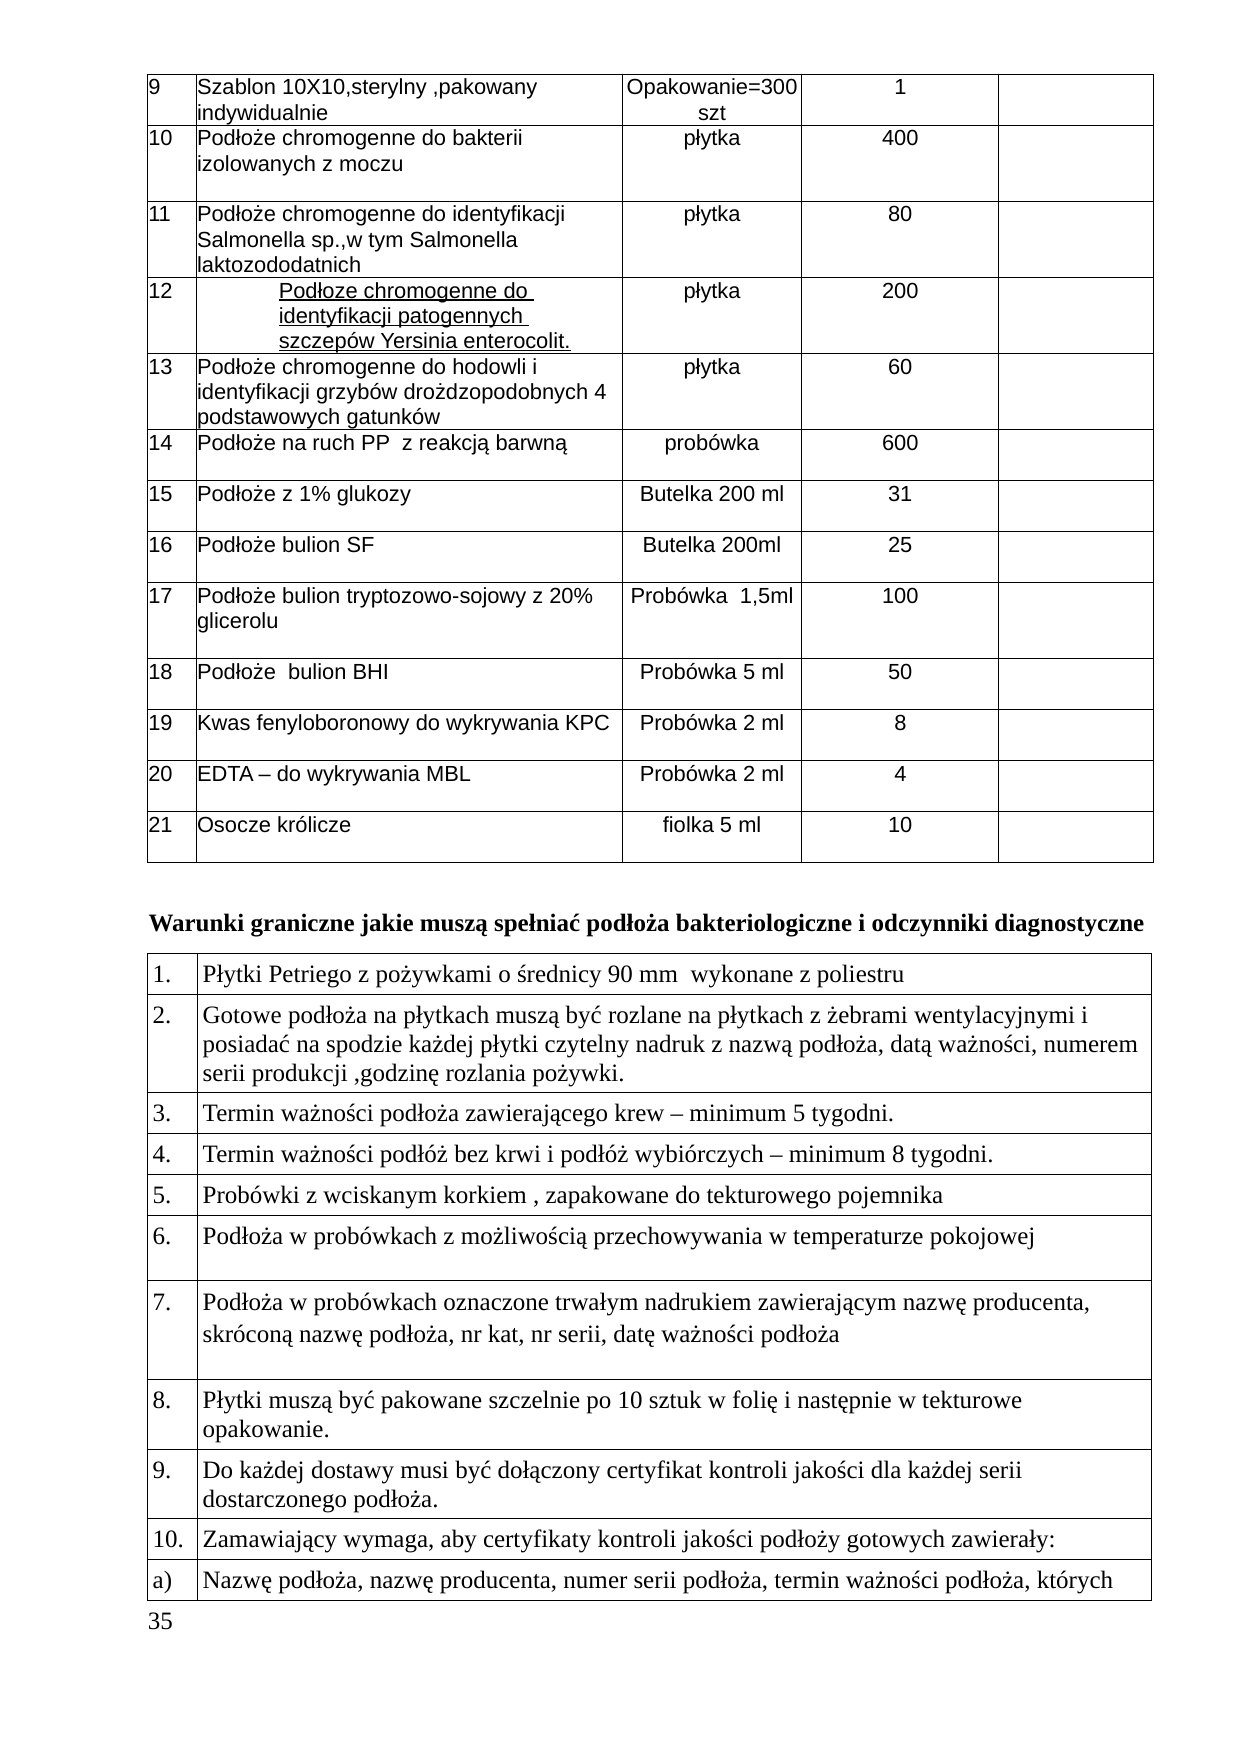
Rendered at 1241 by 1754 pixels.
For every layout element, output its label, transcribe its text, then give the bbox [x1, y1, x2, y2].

table_cell 4. [148, 1134, 197, 1174]
table_cell [999, 659, 1153, 709]
table_cell [999, 710, 1153, 760]
table_cell [999, 532, 1153, 582]
table_cell płytka [623, 126, 801, 201]
table_cell a) [148, 1560, 197, 1599]
table_cell [999, 278, 1153, 353]
table_cell 20 [148, 761, 196, 811]
table_cell fiolka 5 ml [623, 812, 801, 862]
table_cell 50 [802, 659, 998, 709]
table_cell Butelka 200 ml [623, 481, 801, 531]
table_cell 19 [148, 710, 196, 760]
table_cell Płytki muszą być pakowane szczelnie po 10 sztuk w folię i następnie w tekturowe opakowanie. [198, 1380, 1151, 1449]
table_cell Nazwę podłoża, nazwę producenta, numer serii podłoża, termin ważności podłoża, których [198, 1560, 1151, 1599]
table_cell 200 [802, 278, 998, 353]
table_cell 1 [802, 75, 998, 125]
table_cell płytka [623, 354, 801, 429]
table_cell Probówka 2 ml [623, 710, 801, 760]
table_cell Kwas fenyloboronowy do wykrywania KPC [197, 710, 622, 760]
table_cell 100 [802, 583, 998, 658]
table_cell Podłoża w probówkach z możliwością przechowywania w temperaturze pokojowej [198, 1216, 1151, 1280]
table_cell 10. [148, 1519, 197, 1559]
table_cell 60 [802, 354, 998, 429]
table_cell 9. [148, 1450, 197, 1518]
table_cell [999, 202, 1153, 277]
table_cell Do każdej dostawy musi być dołączony certyfikat kontroli jakości dla każdej serii dostarczonego podłoża. [198, 1450, 1151, 1518]
table_cell 12 [148, 278, 196, 353]
table_cell 9 [148, 75, 196, 125]
table_cell 18 [148, 659, 196, 709]
table_cell 5. [148, 1175, 197, 1214]
table_cell [999, 481, 1153, 531]
text Warunki graniczne jakie muszą spełniać podłoża bakteriologiczne i odczynniki diagnostyczne [148, 908, 1152, 937]
table_cell Podłoże bulion SF [197, 532, 622, 582]
table_cell Gotowe podłoża na płytkach muszą być rozlane na płytkach z żebrami wentylacyjnymi i posiadać na spodzie każdej płytki czytelny nadruk z nazwą podłoża, datą ważności, numerem serii produkcji ,godzinę rozlania pożywki. [198, 995, 1151, 1092]
table_cell Probówka 1,5ml [623, 583, 801, 658]
table_cell EDTA – do wykrywania MBL [197, 761, 622, 811]
table_cell 11 [148, 202, 196, 277]
table_cell 8. [148, 1380, 197, 1449]
table_cell [999, 812, 1153, 862]
table_cell Podłoża w probówkach oznaczone trwałym nadrukiem zawierającym nazwę producenta, skróconą nazwę podłoża, nr kat, nr serii, datę ważności podłoża [198, 1281, 1151, 1379]
table_cell Podłoże bulion tryptozowo-sojowy z 20% glicerolu [197, 583, 622, 658]
table_cell Osocze królicze [197, 812, 622, 862]
table_cell Podłoze chromogenne do identyfikacji patogennych szczepów Yersinia enterocolit. [197, 278, 622, 353]
table_cell [999, 354, 1153, 429]
table_cell 10 [148, 126, 196, 201]
table_cell 3. [148, 1093, 197, 1133]
table_cell 7. [148, 1281, 197, 1379]
table_cell Podłoże chromogenne do bakterii izolowanych z moczu [197, 126, 622, 201]
table_cell 80 [802, 202, 998, 277]
table_cell Podłoże bulion BHI [197, 659, 622, 709]
table_cell [999, 430, 1153, 480]
table_cell [999, 75, 1153, 125]
table_cell 8 [802, 710, 998, 760]
table_cell [999, 583, 1153, 658]
table_cell Probówka 2 ml [623, 761, 801, 811]
table_cell 16 [148, 532, 196, 582]
table_cell Termin ważności podłóż bez krwi i podłóż wybiórczych – minimum 8 tygodni. [198, 1134, 1151, 1174]
table_cell 14 [148, 430, 196, 480]
table_cell probówka [623, 430, 801, 480]
table_cell Podłoże z 1% glukozy [197, 481, 622, 531]
table_cell Opakowanie=300 szt [623, 75, 801, 125]
table_cell 6. [148, 1216, 197, 1280]
table_cell 25 [802, 532, 998, 582]
table_header 1. [148, 954, 197, 994]
table_cell Podłoże chromogenne do hodowli i identyfikacji grzybów drożdzopodobnych 4 podstawowych gatunków [197, 354, 622, 429]
table_cell 4 [802, 761, 998, 811]
table_cell [999, 126, 1153, 201]
table_cell 10 [802, 812, 998, 862]
table_cell Zamawiający wymaga, aby certyfikaty kontroli jakości podłoży gotowych zawierały: [198, 1519, 1151, 1559]
table_cell 17 [148, 583, 196, 658]
table_cell płytka [623, 278, 801, 353]
table_cell 21 [148, 812, 196, 862]
table_cell 31 [802, 481, 998, 531]
table_cell Szablon 10X10,sterylny ,pakowany indywidualnie [197, 75, 622, 125]
table_cell Podłoże na ruch PP z reakcją barwną [197, 430, 622, 480]
table_cell Probówki z wciskanym korkiem , zapakowane do tekturowego pojemnika [198, 1175, 1151, 1214]
table_cell Podłoże chromogenne do identyfikacji Salmonella sp.,w tym Salmonella laktozododatnich [197, 202, 622, 277]
table_cell Butelka 200ml [623, 532, 801, 582]
table_cell 2. [148, 995, 197, 1092]
table_cell Termin ważności podłoża zawierającego krew – minimum 5 tygodni. [198, 1093, 1151, 1133]
table_cell Probówka 5 ml [623, 659, 801, 709]
table_cell [999, 761, 1153, 811]
table_header Płytki Petriego z pożywkami o średnicy 90 mm wykonane z poliestru [198, 954, 1151, 994]
table_cell 13 [148, 354, 196, 429]
table_cell 600 [802, 430, 998, 480]
table_cell 15 [148, 481, 196, 531]
table_cell płytka [623, 202, 801, 277]
table_cell 400 [802, 126, 998, 201]
